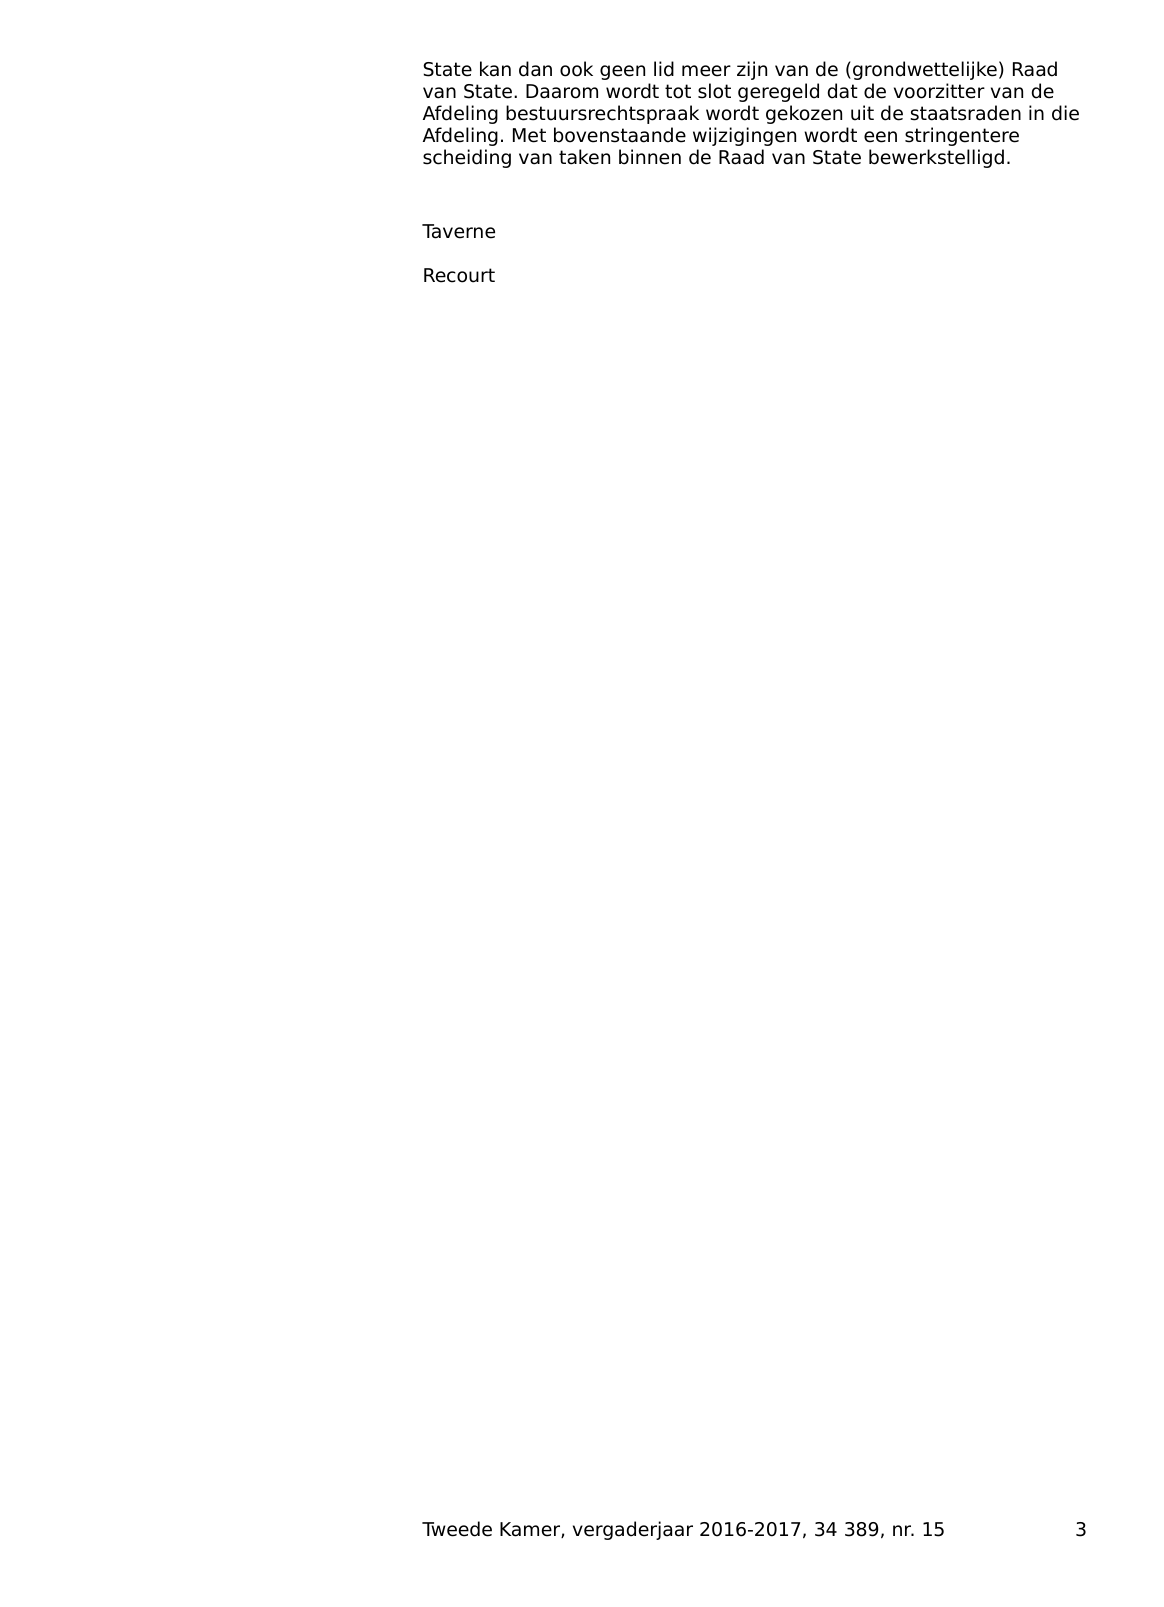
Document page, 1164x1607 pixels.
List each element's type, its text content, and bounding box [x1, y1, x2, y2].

text Taverne Recourt [422, 199, 1087, 287]
text State kan dan ook geen lid meer zijn van de (grondwettelijke) Raad van State. Daarom wordt tot slot geregeld dat de voorzitter van de Afdeling bestuursrechtspraak wordt gekozen uit de staatsraden in die Afdeling. Met bovenstaande wijzigingen wordt een stringentere scheiding van taken binnen de Raad van State bewerkstelligd. [422, 59, 1087, 169]
